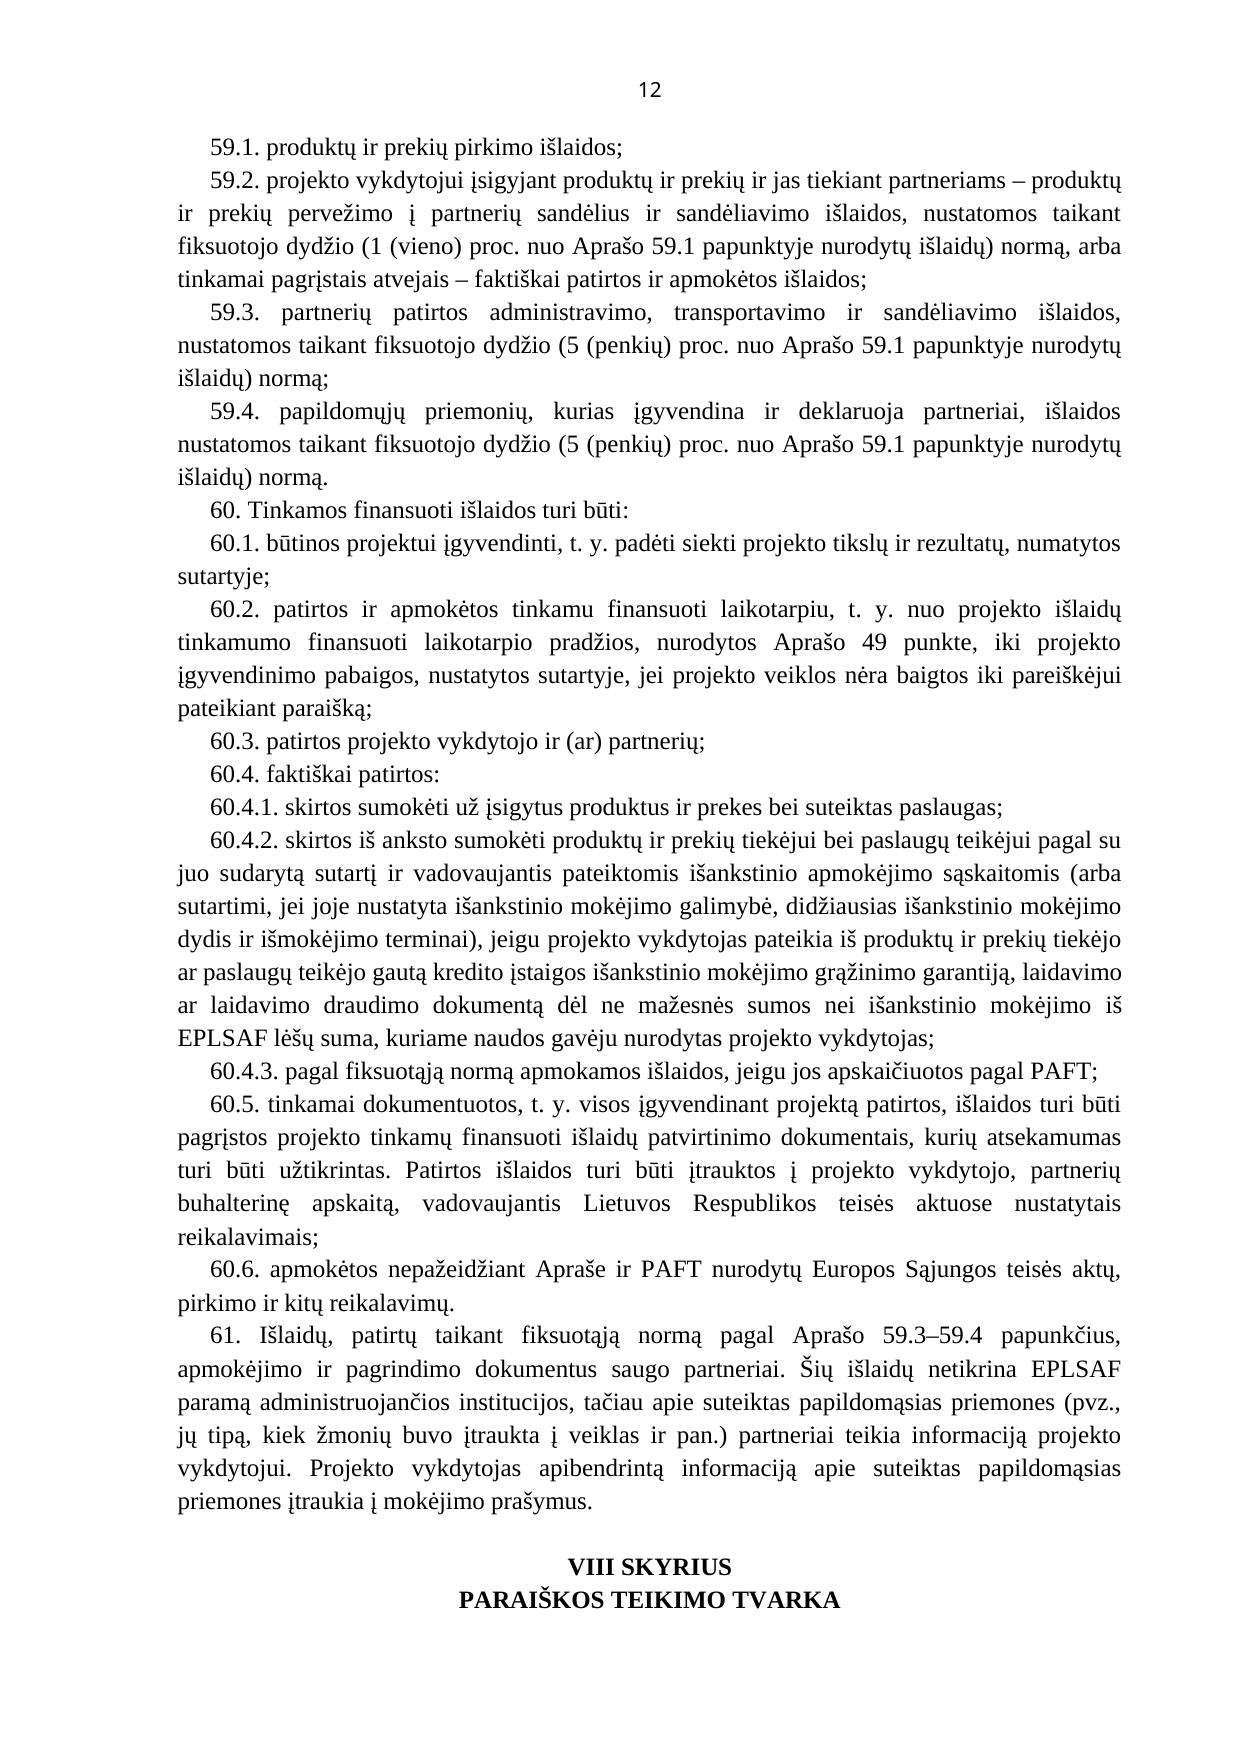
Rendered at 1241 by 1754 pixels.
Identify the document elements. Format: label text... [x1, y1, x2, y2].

text 60. Tinkamos finansuoti išlaidos turi būti: [177, 495, 1122, 524]
text 60.1. būtinos projektui įgyvendinti, t. y. padėti siekti projekto tikslų ir rezultatų, numatytos sutartyje; [177, 528, 1122, 590]
text 60.2. patirtos ir apmokėtos tinkamu finansuoti laikotarpiu, t. y. nuo projekto išlaidų tinkamumo finansuoti laikotarpio pradžios, nurodytos Aprašo 49 punkte, iki projekto įgyvendinimo pabaigos, nustatytos sutartyje, jei projekto veiklos nėra baigtos iki pareiškėjui pateikiant paraišką; [177, 594, 1122, 722]
text 60.5. tinkamai dokumentuotos, t. y. visos įgyvendinant projektą patirtos, išlaidos turi būti pagrįstos projekto tinkamų finansuoti išlaidų patvirtinimo dokumentais, kurių atsekamumas turi būti užtikrintas. Patirtos išlaidos turi būti įtrauktos į projekto vykdytojo, partnerių buhalterinę apskaitą, vadovaujantis Lietuvos Respublikos teisės aktuose nustatytais reikalavimais; [177, 1089, 1122, 1250]
text PARAIŠKOS TEIKIMO TVARKA [177, 1585, 1122, 1613]
text 59.3. partnerių patirtos administravimo, transportavimo ir sandėliavimo išlaidos, nustatomos taikant fiksuotojo dydžio (5 (penkių) proc. nuo Aprašo 59.1 papunktyje nurodytų išlaidų) normą; [177, 297, 1122, 392]
text 59.4. papildomųjų priemonių, kurias įgyvendina ir deklaruoja partneriai, išlaidos nustatomos taikant fiksuotojo dydžio (5 (penkių) proc. nuo Aprašo 59.1 papunktyje nurodytų išlaidų) normą. [177, 396, 1122, 491]
text 60.3. patirtos projekto vykdytojo ir (ar) partnerių; [177, 726, 1122, 755]
text viii SKYRIUS [177, 1552, 1122, 1581]
text 60.4.1. skirtos sumokėti už įsigytus produktus ir prekes bei suteiktas paslaugas; [177, 792, 1122, 821]
text 60.4.3. pagal fiksuotąją normą apmokamos išlaidos, jeigu jos apskaičiuotos pagal PAFT; [177, 1056, 1122, 1085]
text 59.1. produktų ir prekių pirkimo išlaidos; [177, 132, 1122, 161]
text 60.4.2. skirtos iš anksto sumokėti produktų ir prekių tiekėjui bei paslaugų teikėjui pagal su juo sudarytą sutartį ir vadovaujantis pateiktomis išankstinio apmokėjimo sąskaitomis (arba sutartimi, jei joje nustatyta išankstinio mokėjimo galimybė, didžiausias išankstinio mokėjimo dydis ir išmokėjimo terminai), jeigu projekto vykdytojas pateikia iš produktų ir prekių tiekėjo ar paslaugų teikėjo gautą kredito įstaigos išankstinio mokėjimo grąžinimo garantiją, laidavimo ar laidavimo draudimo dokumentą dėl ne mažesnės sumos nei išankstinio mokėjimo iš EPLSAF lėšų suma, kuriame naudos gavėju nurodytas projekto vykdytojas; [177, 825, 1122, 1052]
text 59.2. projekto vykdytojui įsigyjant produktų ir prekių ir jas tiekiant partneriams – produktų ir prekių pervežimo į partnerių sandėlius ir sandėliavimo išlaidos, nustatomos taikant fiksuotojo dydžio (1 (vieno) proc. nuo Aprašo 59.1 papunktyje nurodytų išlaidų) normą, arba tinkamai pagrįstais atvejais – faktiškai patirtos ir apmokėtos išlaidos; [177, 165, 1122, 293]
text 61. Išlaidų, patirtų taikant fiksuotąją normą pagal Aprašo 59.3–59.4 papunkčius, apmokėjimo ir pagrindimo dokumentus saugo partneriai. Šių išlaidų netikrina EPLSAF paramą administruojančios institucijos, tačiau apie suteiktas papildomąsias priemones (pvz., jų tipą, kiek žmonių buvo įtraukta į veiklas ir pan.) partneriai teikia informaciją projekto vykdytojui. Projekto vykdytojas apibendrintą informaciją apie suteiktas papildomąsias priemones įtraukia į mokėjimo prašymus. [177, 1321, 1122, 1514]
text 60.4. faktiškai patirtos: [177, 759, 1122, 788]
text 60.6. apmokėtos nepažeidžiant Apraše ir PAFT nurodytų Europos Sąjungos teisės aktų, pirkimo ir kitų reikalavimų. [177, 1254, 1122, 1316]
